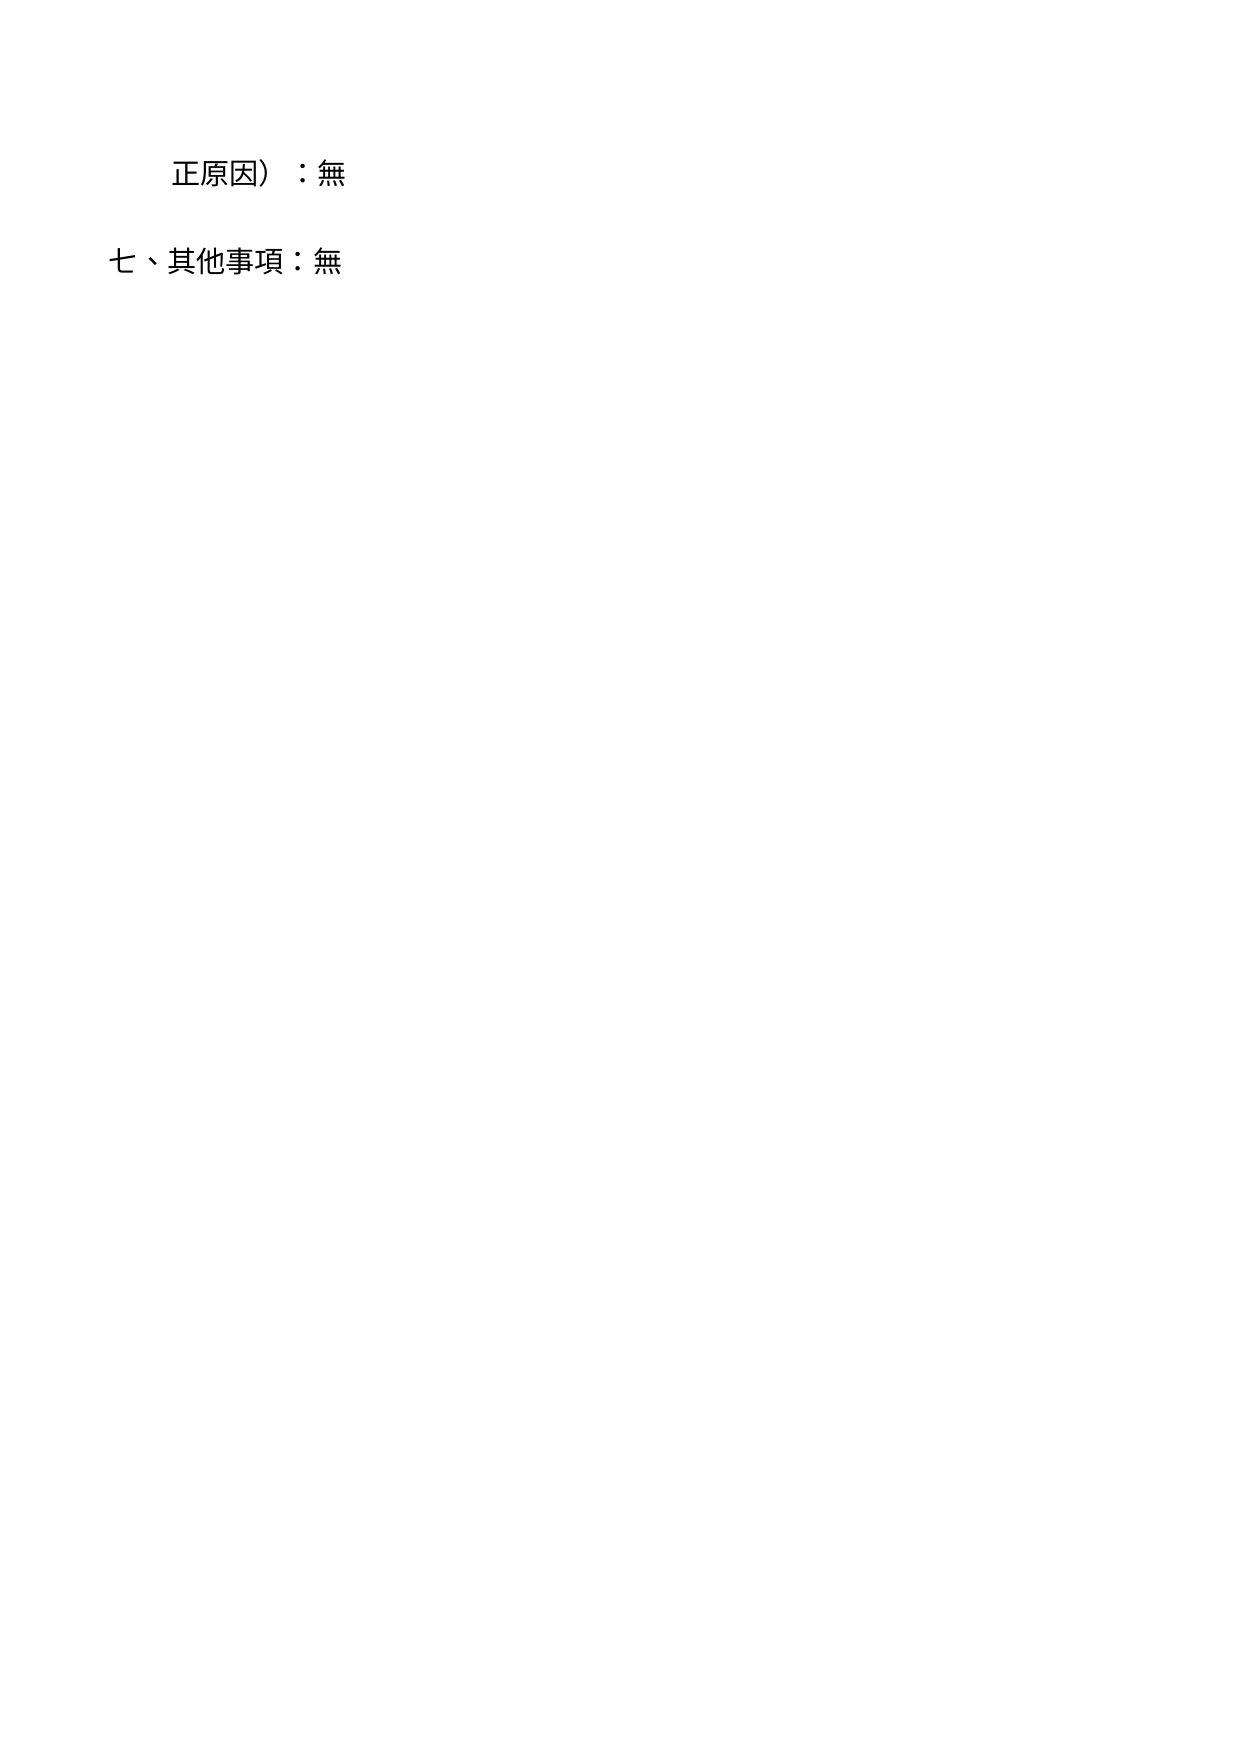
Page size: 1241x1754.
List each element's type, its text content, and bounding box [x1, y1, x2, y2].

table_header 正原因）：無 七、其他事項：無 [98, 105, 1155, 455]
